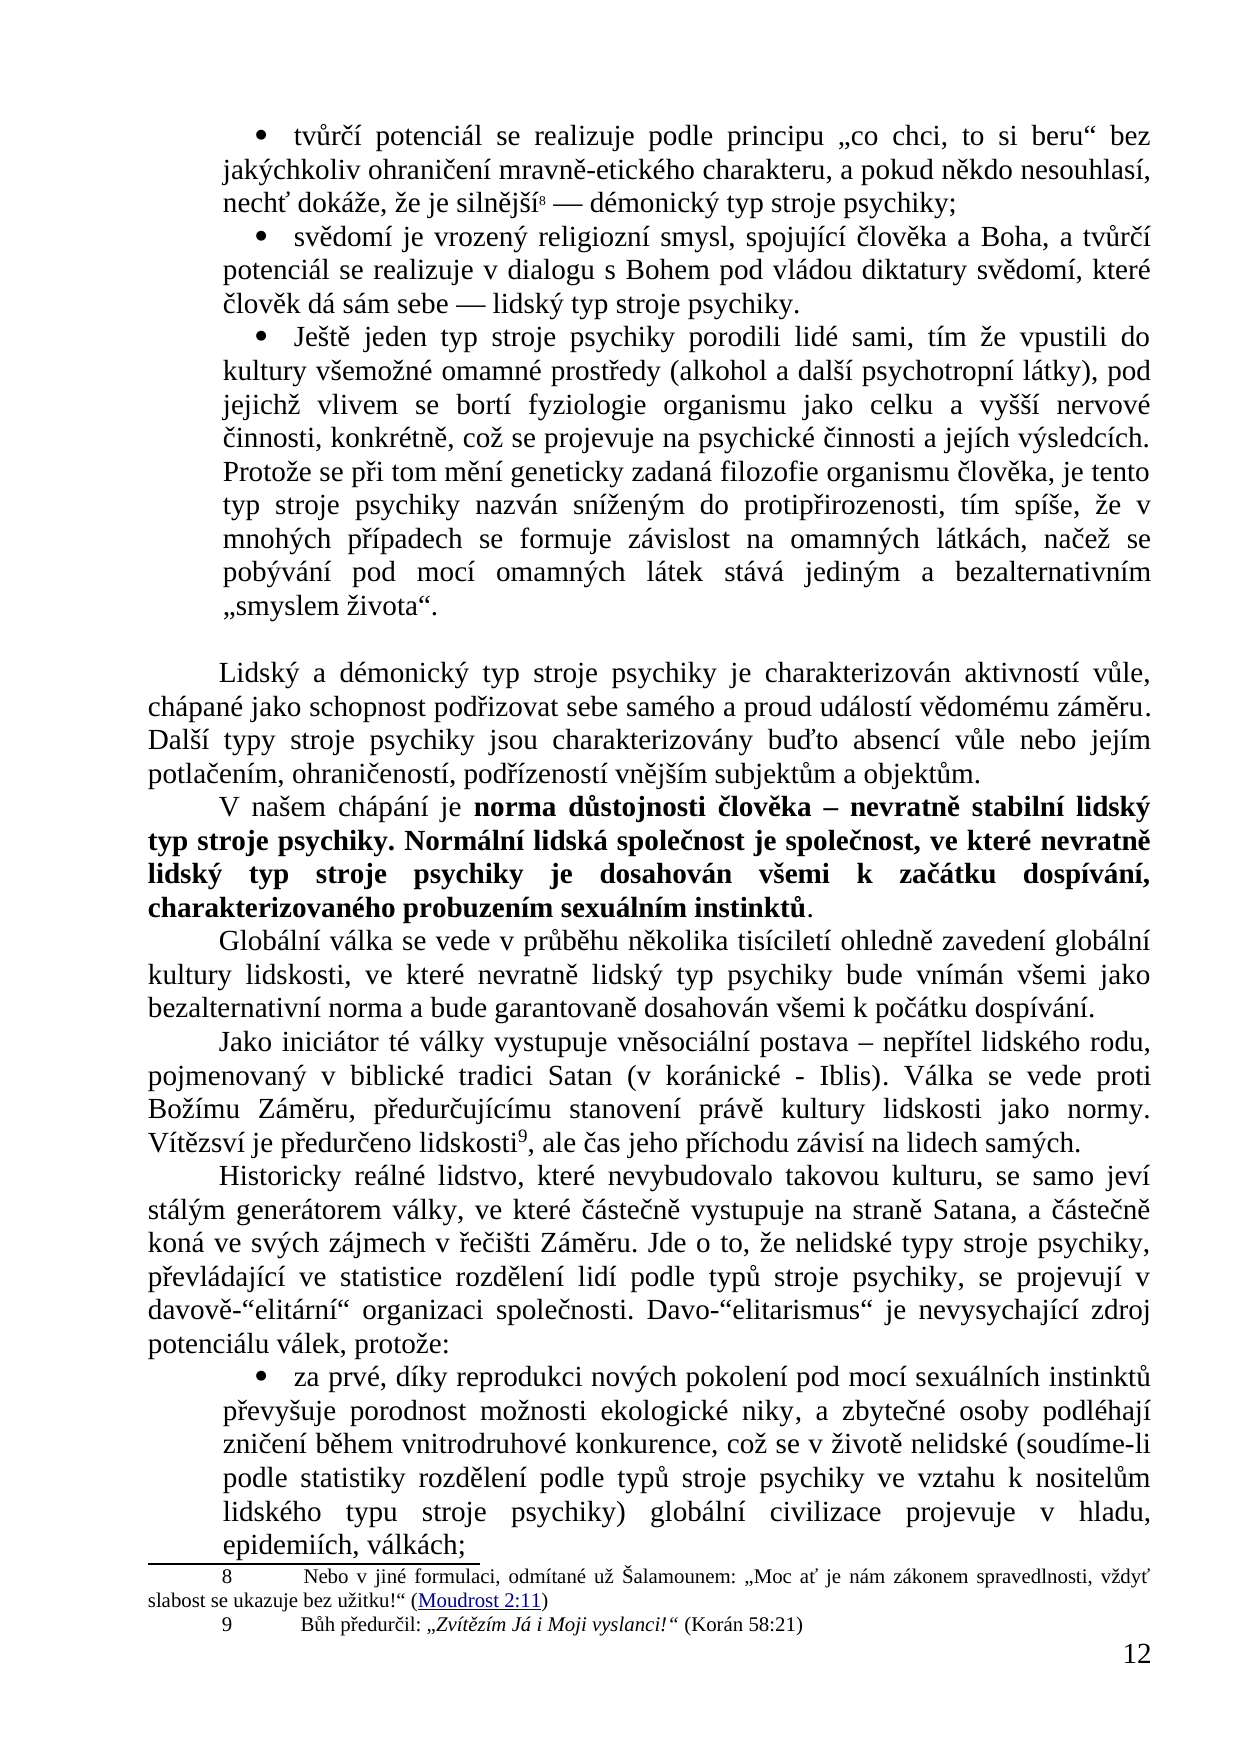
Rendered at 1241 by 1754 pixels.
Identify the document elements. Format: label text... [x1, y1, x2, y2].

text V našem chápání je norma důstojnosti člověka – nevratně stabilní lidský typ stroje psychiky. Normální lidská společnost je společnost, ve které nevratně lidský typ stroje psychiky je dosahován všemi k začátku dospívání, charakterizovaného probuzením sexuálním instinktů. [148, 789, 1152, 923]
text Lidský a démonický typ stroje psychiky je charakterizován aktivností vůle, chápané jako schopnost podřizovat sebe samého a proud událostí vědomému záměru. Další typy stroje psychiky jsou charakterizovány buďto absencí vůle nebo jejím potlačením, ohraničeností, podřízeností vnějším subjektům a objektům. [148, 655, 1152, 789]
list tvůrčí potenciál se realizuje podle principu „co chci, to si beru“ bez jakýchkoliv ohraničení mravně-etického charakteru, a pokud někdo nesouhlasí, nechť dokáže, že je silnější — démonický typ stroje psychiky; [185, 118, 1152, 219]
list svědomí je vrozený religiozní smysl, spojující člověka a Boha, a tvůrčí potenciál se realizuje v dialogu s Bohem pod vládou diktatury svědomí, které člověk dá sám sebe — lidský typ stroje psychiky. [185, 219, 1152, 319]
text Bůh předurčil: „Zvítězím Já i Moji vyslanci!“ (Korán 58:21) [148, 1612, 1152, 1636]
text Historicky reálné lidstvo, které nevybudovalo takovou kulturu, se samo jeví stálým generátorem války, ve které částečně vystupuje na straně Satana, a částečně koná ve svých zájmech v řečišti Záměru. Jde o to, že nelidské typy stroje psychiky, převládající ve statistice rozdělení lidí podle typů stroje psychiky, se projevují v davově-“elitární“ organizaci společnosti. Davo-“elitarismus“ je nevysychající zdroj potenciálu válek, protože: [148, 1158, 1152, 1359]
list Nebo v jiné formulaci, odmítané už Šalamounem: „Moc ať je nám zákonem spravedlnosti, vždyť slabost se ukazuje bez užitku!“ (Moudrost 2:11) [148, 1564, 1152, 1612]
text Globální válka se vede v průběhu několika tisíciletí ohledně zavedení globální kultury lidskosti, ve které nevratně lidský typ psychiky bude vnímán všemi jako bezalternativní norma a bude garantovaně dosahován všemi k počátku dospívání. [148, 923, 1152, 1024]
list za prvé, díky reprodukci nových pokolení pod mocí sexuálních instinktů převyšuje porodnost možnosti ekologické niky, a zbytečné osoby podléhají zničení během vnitrodruhové konkurence, což se v životě nelidské (soudíme-li podle statistiky rozdělení podle typů stroje psychiky ve vztahu k nositelům lidského typu stroje psychiky) globální civilizace projevuje v hladu, epidemiích, válkách; [185, 1359, 1152, 1561]
text Jako iniciátor té války vystupuje vněsociální postava – nepřítel lidského rodu, pojmenovaný v biblické tradici Satan (v koránické - Iblis). Válka se vede proti Božímu Záměru, předurčujícímu stanovení právě kultury lidskosti jako normy. Vítězsví je předurčeno lidskosti, ale čas jeho příchodu závisí na lidech samých. [148, 1024, 1152, 1158]
list Ještě jeden typ stroje psychiky porodili lidé sami, tím že vpustili do kultury všemožné omamné prostředy (alkohol a další psychotropní látky), pod jejichž vlivem se bortí fyziologie organismu jako celku a vyšší nervové činnosti, konkrétně, což se projevuje na psychické činnosti a jejích výsledcích. Protože se při tom mění geneticky zadaná filozofie organismu člověka, je tento typ stroje psychiky nazván sníženým do protipřirozenosti, tím spíše, že v mnohých případech se formuje závislost na omamných látkách, načež se pobývání pod mocí omamných látek stává jediným a bezalternativním „smyslem života“. [185, 319, 1152, 622]
